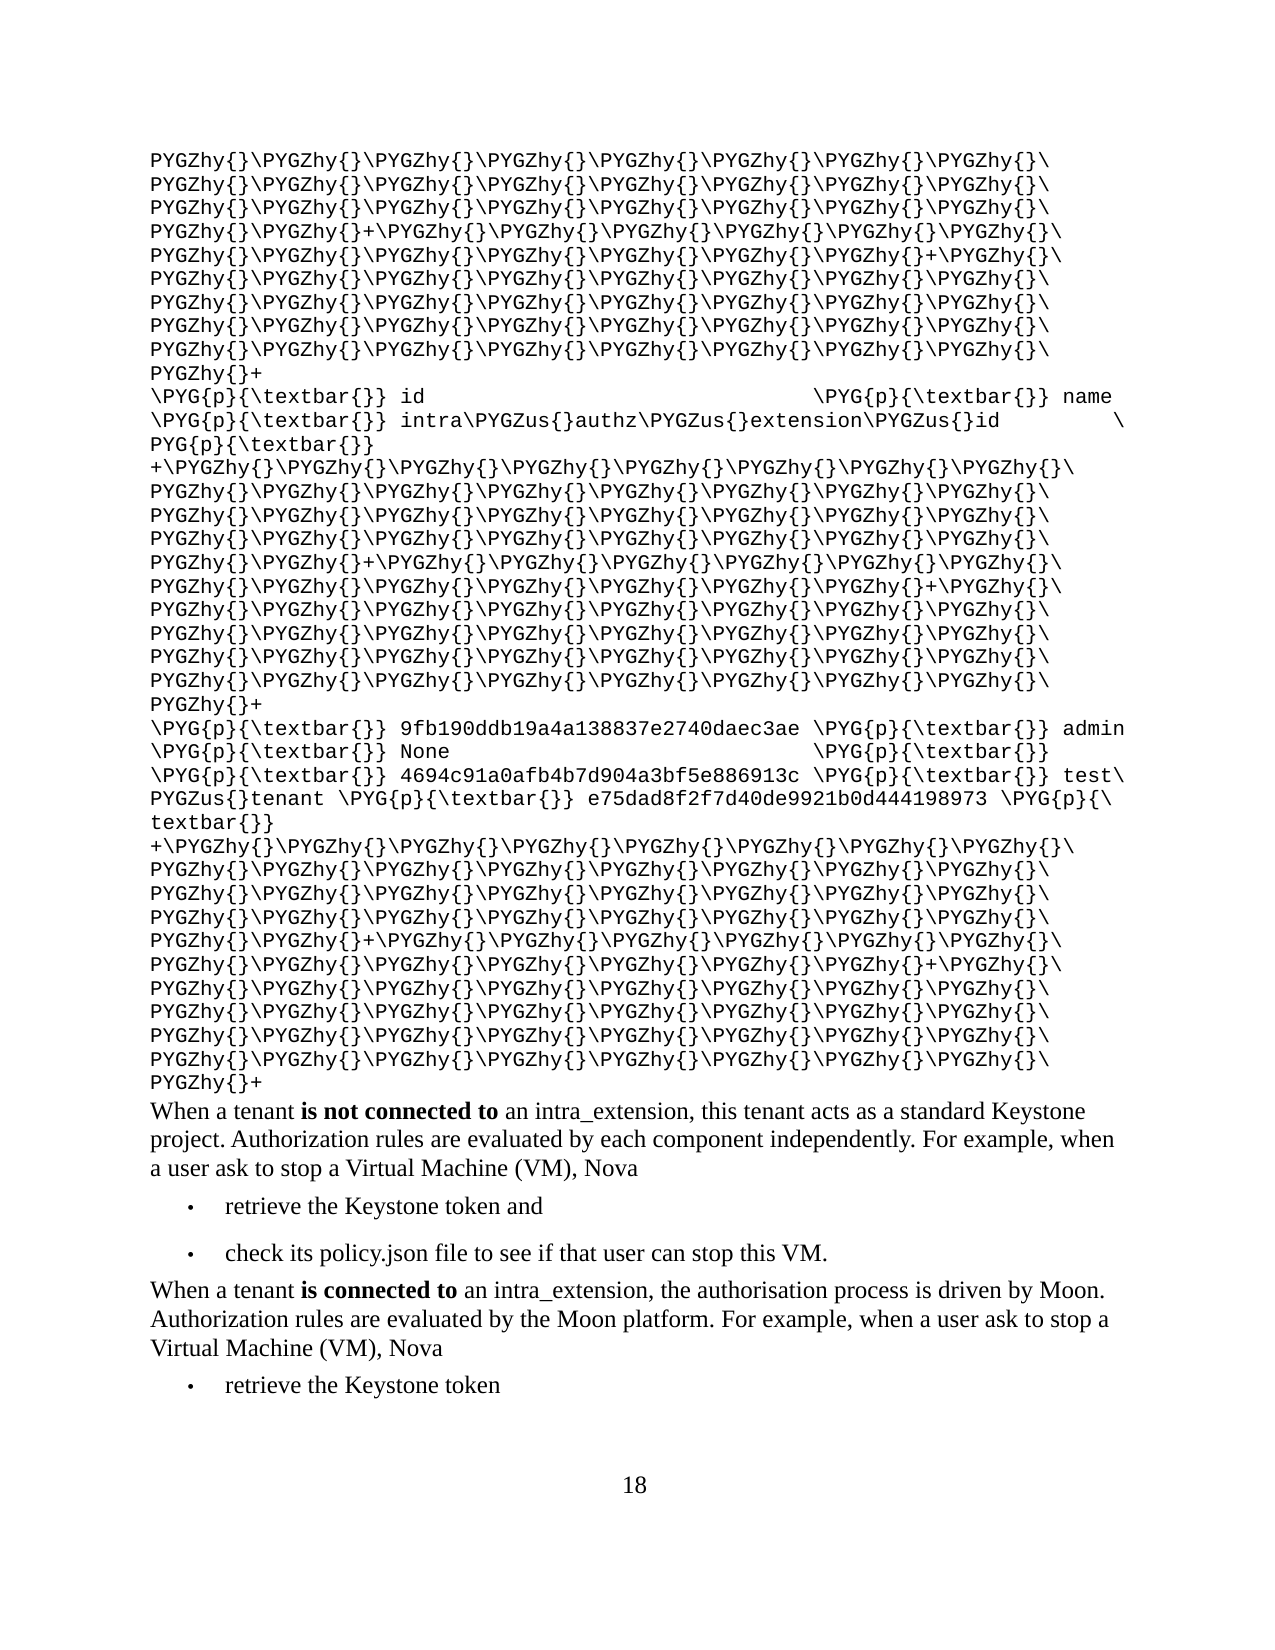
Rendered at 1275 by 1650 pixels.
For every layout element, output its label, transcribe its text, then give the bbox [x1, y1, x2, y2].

text When a tenant is connected to an intra_extension, the authorisation process is driven by Moon. Authorization rules are evaluated by the Moon platform. For example, when a user ask to stop a Virtual Machine (VM), Nova [150, 1275, 1125, 1362]
list check its policy.json file to see if that user can stop this VM. [187, 1238, 1125, 1266]
text PYGZhy{}\PYGZhy{}\PYGZhy{}\PYGZhy{}\PYGZhy{}\PYGZhy{}\PYGZhy{}\PYGZhy{}\PYGZhy{}\PYGZhy{}\PYGZhy{}\PYGZhy{}\PYGZhy{}\PYGZhy{}\PYGZhy{}\PYGZhy{}\PYGZhy{}\PYGZhy{}\PYGZhy{}\PYGZhy{}\PYGZhy{}\PYGZhy{}\PYGZhy{}\PYGZhy{}\PYGZhy{}\PYGZhy{}+\PYGZhy{}\PYGZhy{}\PYGZhy{}\PYGZhy{}\PYGZhy{}\PYGZhy{}\PYGZhy{}\PYGZhy{}\PYGZhy{}\PYGZhy{}\PYGZhy{}\PYGZhy{}\PYGZhy{}+\PYGZhy{}\PYGZhy{}\PYGZhy{}\PYGZhy{}\PYGZhy{}\PYGZhy{}\PYGZhy{}\PYGZhy{}\PYGZhy{}\PYGZhy{}\PYGZhy{}\PYGZhy{}\PYGZhy{}\PYGZhy{}\PYGZhy{}\PYGZhy{}\PYGZhy{}\PYGZhy{}\PYGZhy{}\PYGZhy{}\PYGZhy{}\PYGZhy{}\PYGZhy{}\PYGZhy{}\PYGZhy{}\PYGZhy{}\PYGZhy{}\PYGZhy{}\PYGZhy{}\PYGZhy{}\PYGZhy{}\PYGZhy{}\PYGZhy{}\PYGZhy{}+ [150, 150, 1125, 386]
text +\PYGZhy{}\PYGZhy{}\PYGZhy{}\PYGZhy{}\PYGZhy{}\PYGZhy{}\PYGZhy{}\PYGZhy{}\PYGZhy{}\PYGZhy{}\PYGZhy{}\PYGZhy{}\PYGZhy{}\PYGZhy{}\PYGZhy{}\PYGZhy{}\PYGZhy{}\PYGZhy{}\PYGZhy{}\PYGZhy{}\PYGZhy{}\PYGZhy{}\PYGZhy{}\PYGZhy{}\PYGZhy{}\PYGZhy{}\PYGZhy{}\PYGZhy{}\PYGZhy{}\PYGZhy{}\PYGZhy{}\PYGZhy{}\PYGZhy{}\PYGZhy{}+\PYGZhy{}\PYGZhy{}\PYGZhy{}\PYGZhy{}\PYGZhy{}\PYGZhy{}\PYGZhy{}\PYGZhy{}\PYGZhy{}\PYGZhy{}\PYGZhy{}\PYGZhy{}\PYGZhy{}+\PYGZhy{}\PYGZhy{}\PYGZhy{}\PYGZhy{}\PYGZhy{}\PYGZhy{}\PYGZhy{}\PYGZhy{}\PYGZhy{}\PYGZhy{}\PYGZhy{}\PYGZhy{}\PYGZhy{}\PYGZhy{}\PYGZhy{}\PYGZhy{}\PYGZhy{}\PYGZhy{}\PYGZhy{}\PYGZhy{}\PYGZhy{}\PYGZhy{}\PYGZhy{}\PYGZhy{}\PYGZhy{}\PYGZhy{}\PYGZhy{}\PYGZhy{}\PYGZhy{}\PYGZhy{}\PYGZhy{}\PYGZhy{}\PYGZhy{}\PYGZhy{}+ [150, 457, 1125, 717]
text \PYG{p}{\textbar{}} 4694c91a0afb4b7d904a3bf5e886913c \PYG{p}{\textbar{}} test\PYGZus{}tenant \PYG{p}{\textbar{}} e75dad8f2f7d40de9921b0d444198973 \PYG{p}{\textbar{}} [150, 765, 1125, 836]
text \PYG{p}{\textbar{}} 9fb190ddb19a4a138837e2740daec3ae \PYG{p}{\textbar{}} admin \PYG{p}{\textbar{}} None \PYG{p}{\textbar{}} [150, 717, 1125, 765]
list retrieve the Keystone token and [187, 1191, 1125, 1220]
text +\PYGZhy{}\PYGZhy{}\PYGZhy{}\PYGZhy{}\PYGZhy{}\PYGZhy{}\PYGZhy{}\PYGZhy{}\PYGZhy{}\PYGZhy{}\PYGZhy{}\PYGZhy{}\PYGZhy{}\PYGZhy{}\PYGZhy{}\PYGZhy{}\PYGZhy{}\PYGZhy{}\PYGZhy{}\PYGZhy{}\PYGZhy{}\PYGZhy{}\PYGZhy{}\PYGZhy{}\PYGZhy{}\PYGZhy{}\PYGZhy{}\PYGZhy{}\PYGZhy{}\PYGZhy{}\PYGZhy{}\PYGZhy{}\PYGZhy{}\PYGZhy{}+\PYGZhy{}\PYGZhy{}\PYGZhy{}\PYGZhy{}\PYGZhy{}\PYGZhy{}\PYGZhy{}\PYGZhy{}\PYGZhy{}\PYGZhy{}\PYGZhy{}\PYGZhy{}\PYGZhy{}+\PYGZhy{}\PYGZhy{}\PYGZhy{}\PYGZhy{}\PYGZhy{}\PYGZhy{}\PYGZhy{}\PYGZhy{}\PYGZhy{}\PYGZhy{}\PYGZhy{}\PYGZhy{}\PYGZhy{}\PYGZhy{}\PYGZhy{}\PYGZhy{}\PYGZhy{}\PYGZhy{}\PYGZhy{}\PYGZhy{}\PYGZhy{}\PYGZhy{}\PYGZhy{}\PYGZhy{}\PYGZhy{}\PYGZhy{}\PYGZhy{}\PYGZhy{}\PYGZhy{}\PYGZhy{}\PYGZhy{}\PYGZhy{}\PYGZhy{}\PYGZhy{}+ [150, 836, 1125, 1096]
list retrieve the Keystone token [187, 1371, 1125, 1399]
text \PYG{p}{\textbar{}} id \PYG{p}{\textbar{}} name \PYG{p}{\textbar{}} intra\PYGZus{}authz\PYGZus{}extension\PYGZus{}id \PYG{p}{\textbar{}} [150, 386, 1125, 457]
text When a tenant is not connected to an intra_extension, this tenant acts as a standard Keystone project. Authorization rules are evaluated by each component independently. For example, when a user ask to stop a Virtual Machine (VM), Nova [150, 1096, 1125, 1182]
